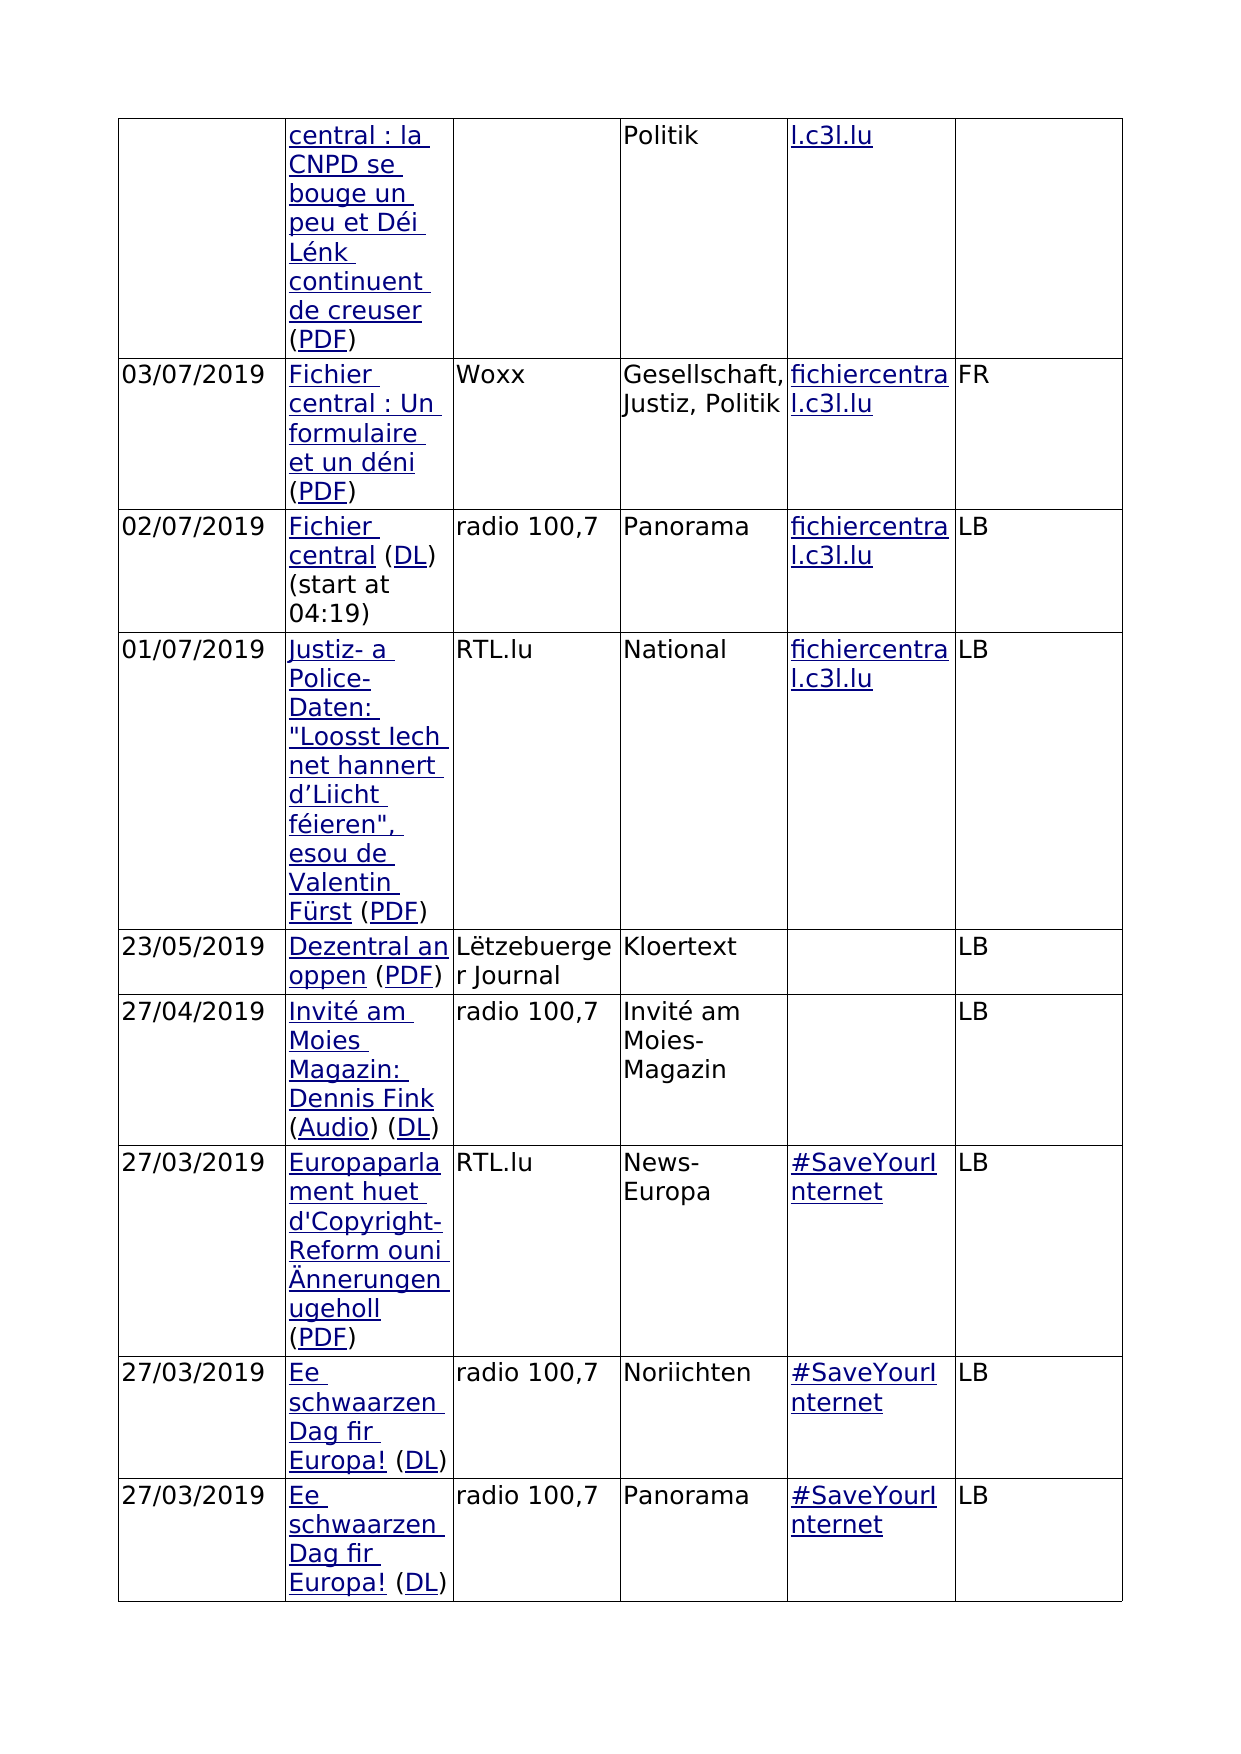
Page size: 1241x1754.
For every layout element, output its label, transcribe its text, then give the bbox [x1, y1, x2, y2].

table_cell l.c3l.lu [788, 119, 955, 357]
table_cell Kloertext [621, 930, 787, 994]
table_cell 03/07/2019 [119, 359, 285, 509]
table_cell 27/04/2019 [119, 995, 285, 1145]
table_cell central : la CNPD se bouge un peu et Déi Lénk continuent de creuser (PDF) [286, 119, 453, 357]
table_cell Woxx [454, 359, 620, 509]
table_cell News-Europa [621, 1146, 787, 1356]
table_cell fichiercentral.c3l.lu [788, 359, 955, 509]
table_cell LB [956, 1357, 1122, 1478]
table_cell LB [956, 510, 1122, 632]
table_cell 27/03/2019 [119, 1357, 285, 1478]
table_cell [956, 119, 1122, 357]
table_cell [788, 995, 955, 1145]
table_cell Justiz- a Police-Daten: "Loosst Iech net hannert d’Liicht féieren", esou de Valentin Fürst (PDF) [286, 633, 453, 929]
table_cell fichiercentral.c3l.lu [788, 510, 955, 632]
table_cell LB [956, 633, 1122, 929]
table_cell Ee schwaarzen Dag fir Europa! (DL) [286, 1479, 453, 1601]
table_cell LB [956, 930, 1122, 994]
table_cell radio 100,7 [454, 1357, 620, 1478]
table_cell Politik [621, 119, 787, 357]
table_cell [454, 119, 620, 357]
table_cell radio 100,7 [454, 1479, 620, 1601]
table_cell Invité am Moies Magazin: Dennis Fink (Audio) (DL) [286, 995, 453, 1145]
table_cell radio 100,7 [454, 510, 620, 632]
table_cell Panorama [621, 1479, 787, 1601]
table_cell LB [956, 1479, 1122, 1601]
table_cell #SaveYourInternet [788, 1479, 955, 1601]
table_cell 01/07/2019 [119, 633, 285, 929]
table_cell Gesellschaft, Justiz, Politik [621, 359, 787, 509]
table_cell FR [956, 359, 1122, 509]
table_cell Dezentral an oppen (PDF) [286, 930, 453, 994]
table_cell [788, 930, 955, 994]
table_cell Panorama [621, 510, 787, 632]
table_cell Ee schwaarzen Dag fir Europa! (DL) [286, 1357, 453, 1478]
table_cell Noriichten [621, 1357, 787, 1478]
table_cell #SaveYourInternet [788, 1146, 955, 1356]
table_cell National [621, 633, 787, 929]
table_cell RTL.lu [454, 633, 620, 929]
table_cell LB [956, 995, 1122, 1145]
table_cell Fichier central (DL) (start at 04:19) [286, 510, 453, 632]
table_cell LB [956, 1146, 1122, 1356]
table_cell [119, 119, 285, 357]
table_cell 27/03/2019 [119, 1146, 285, 1356]
table_cell fichiercentral.c3l.lu [788, 633, 955, 929]
table_cell 02/07/2019 [119, 510, 285, 632]
table_cell 27/03/2019 [119, 1479, 285, 1601]
table_cell RTL.lu [454, 1146, 620, 1356]
table_cell Europaparlament huet d'Copyright-Reform ouni Ännerungen ugeholl (PDF) [286, 1146, 453, 1356]
table_cell Lëtzebuerger Journal [454, 930, 620, 994]
table_cell radio 100,7 [454, 995, 620, 1145]
table_cell 23/05/2019 [119, 930, 285, 994]
table_cell Invité am Moies-Magazin [621, 995, 787, 1145]
table_cell #SaveYourInternet [788, 1357, 955, 1478]
table_cell Fichier central : Un formulaire et un déni (PDF) [286, 359, 453, 509]
